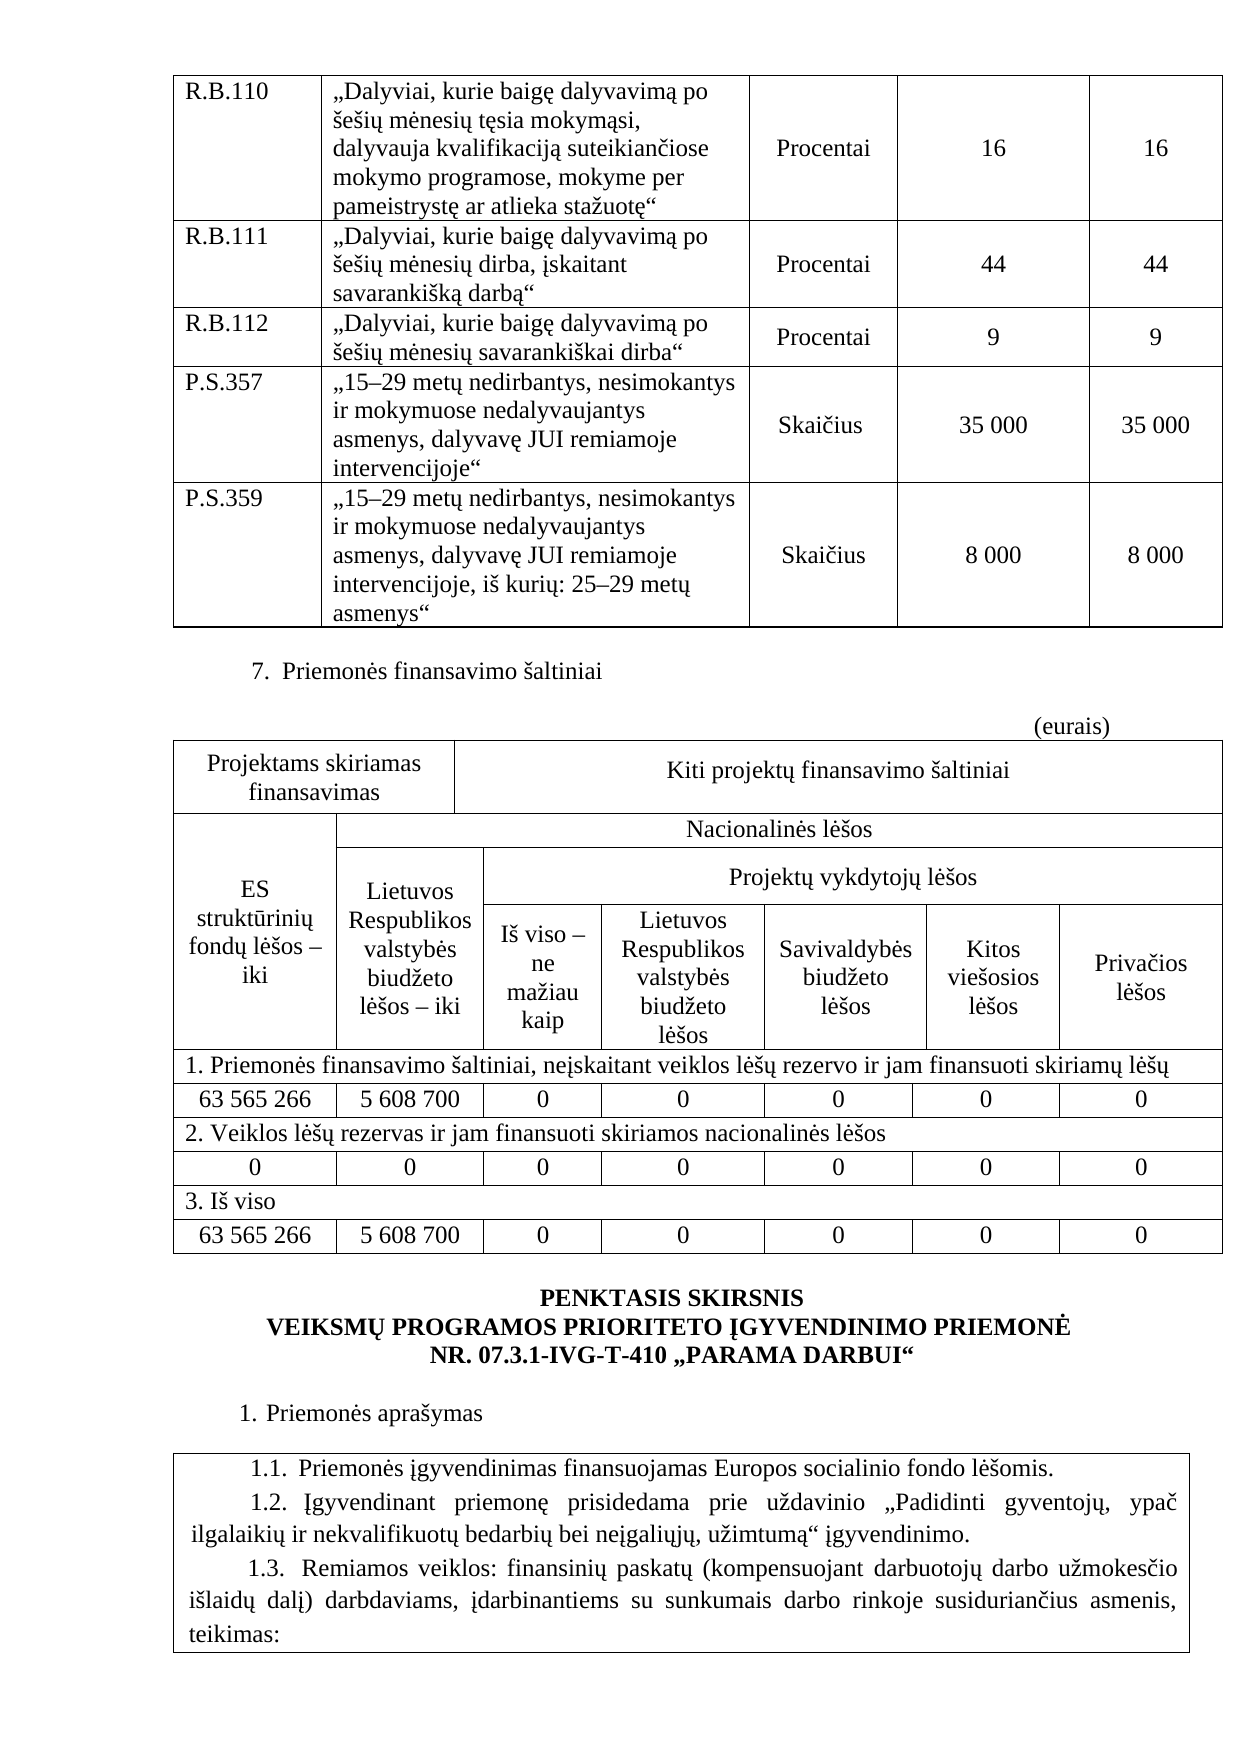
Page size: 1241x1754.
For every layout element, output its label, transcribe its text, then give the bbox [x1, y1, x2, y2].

table_cell Privačios lėšos [1060, 905, 1222, 1049]
table_cell P.S.359 [174, 483, 321, 626]
table_cell „Dalyviai, kurie baigę dalyvavimą po šešių mėnesių tęsia mokymąsi, dalyvauja kvalifikaciją suteikiančiose mokymo programose, mokyme per pameistrystę ar atlieka stažuotę“ [322, 76, 749, 220]
text 1. Priemonės aprašymas [239, 1398, 1167, 1427]
table_cell 0 [913, 1152, 1059, 1185]
table_cell 0 [765, 1084, 912, 1117]
table_cell 1.3. Remiamos veiklos: finansinių paskatų (kompensuojant darbuotojų darbo užmokesčio išlaidų dalį) darbdaviams, įdarbinantiems su sunkumais darbo rinkoje susiduriančius asmenis, teikimas: [174, 1553, 1189, 1652]
text 7. Priemonės finansavimo šaltiniai [251, 656, 1167, 685]
table_cell Procentai [750, 221, 897, 307]
table_cell 9 [898, 308, 1089, 366]
table_cell Skaičius [750, 483, 897, 626]
table_cell Nacionalinės lėšos [337, 814, 1222, 847]
table_cell 0 [913, 1220, 1059, 1253]
table_cell 35 000 [898, 367, 1089, 482]
table_cell 0 [765, 1152, 912, 1185]
table_cell 0 [1060, 1220, 1222, 1253]
table_cell „Dalyviai, kurie baigę dalyvavimą po šešių mėnesių dirba, įskaitant savarankišką darbą“ [322, 221, 749, 307]
table_cell 0 [602, 1220, 764, 1253]
table_cell 5 608 700 [337, 1084, 483, 1117]
table_header Projektams skiriamas finansavimas [174, 741, 454, 813]
table_cell P.S.357 [174, 367, 321, 482]
table_cell 0 [484, 1152, 601, 1185]
table_cell Projektų vykdytojų lėšos [484, 848, 1222, 904]
table_cell 1.2. Įgyvendinant priemonę prisidedama prie uždavinio „Padidinti gyventojų, ypač ilgalaikių ir nekvalifikuotų bedarbių bei neįgaliųjų, užimtumą“ įgyvendinimo. [174, 1487, 1189, 1553]
table_cell 5 608 700 [337, 1220, 483, 1253]
text VEIKSMŲ PROGRAMOS PRIORITETO ĮGYVENDINIMO PRIEMONĖ [177, 1312, 1167, 1340]
table_cell 8 000 [1090, 483, 1222, 626]
table_cell 44 [1090, 221, 1222, 307]
table_cell 0 [913, 1084, 1059, 1117]
table_cell 0 [1060, 1084, 1222, 1117]
table_cell 0 [337, 1152, 483, 1185]
table_cell Savivaldybės biudžeto lėšos [765, 905, 926, 1049]
table_cell Procentai [750, 308, 897, 366]
table_header Kiti projektų finansavimo šaltiniai [455, 741, 1222, 813]
table_cell 8 000 [898, 483, 1089, 626]
table_cell 0 [765, 1220, 912, 1253]
table_cell 1. Priemonės finansavimo šaltiniai, neįskaitant veiklos lėšų rezervo ir jam finansuoti skiriamų lėšų [174, 1050, 1222, 1083]
table_cell R.B.111 [174, 221, 321, 307]
table_cell „15–29 metų nedirbantys, nesimokantys ir mokymuose nedalyvaujantys asmenys, dalyvavę JUI remiamoje intervencijoje“ [322, 367, 749, 482]
table_cell 0 [1060, 1152, 1222, 1185]
table_cell 0 [174, 1152, 336, 1185]
table_cell 0 [602, 1152, 764, 1185]
table_cell 44 [898, 221, 1089, 307]
table_cell 3. Iš viso [174, 1186, 1222, 1219]
table_header 1.1. Priemonės įgyvendinimas finansuojamas Europos socialinio fondo lėšomis. [174, 1454, 1189, 1487]
text (eurais) [177, 711, 1167, 739]
text NR. 07.3.1-IVG-T-410 „PARAMA DARBUI“ [177, 1340, 1167, 1369]
table_cell 2. Veiklos lėšų rezervas ir jam finansuoti skiriamos nacionalinės lėšos [174, 1118, 1222, 1151]
table_cell Lietuvos Respublikos valstybės biudžeto lėšos – iki [337, 848, 483, 1049]
table_cell 0 [484, 1084, 601, 1117]
table_cell 63 565 266 [174, 1220, 336, 1253]
table_cell R.B.110 [174, 76, 321, 220]
text PENKTASIS SKIRSNIS [177, 1283, 1167, 1312]
table_cell 0 [484, 1220, 601, 1253]
table_cell 0 [602, 1084, 764, 1117]
table_cell „Dalyviai, kurie baigę dalyvavimą po šešių mėnesių savarankiškai dirba“ [322, 308, 749, 366]
table_cell R.B.112 [174, 308, 321, 366]
table_cell 63 565 266 [174, 1084, 336, 1117]
table_cell Skaičius [750, 367, 897, 482]
table_cell Iš viso – ne mažiau kaip [484, 905, 601, 1049]
table_cell „15–29 metų nedirbantys, nesimokantys ir mokymuose nedalyvaujantys asmenys, dalyvavę JUI remiamoje intervencijoje, iš kurių: 25–29 metų asmenys“ [322, 483, 749, 626]
table_cell Procentai [750, 76, 897, 220]
table_cell 35 000 [1090, 367, 1222, 482]
table_cell 16 [1090, 76, 1222, 220]
table_cell 16 [898, 76, 1089, 220]
table_cell ES struktūrinių fondų lėšos – iki [174, 814, 336, 1049]
table_cell Kitos viešosios lėšos [927, 905, 1059, 1049]
table_cell Lietuvos Respublikos valstybės biudžeto lėšos [602, 905, 764, 1049]
table_cell 9 [1090, 308, 1222, 366]
